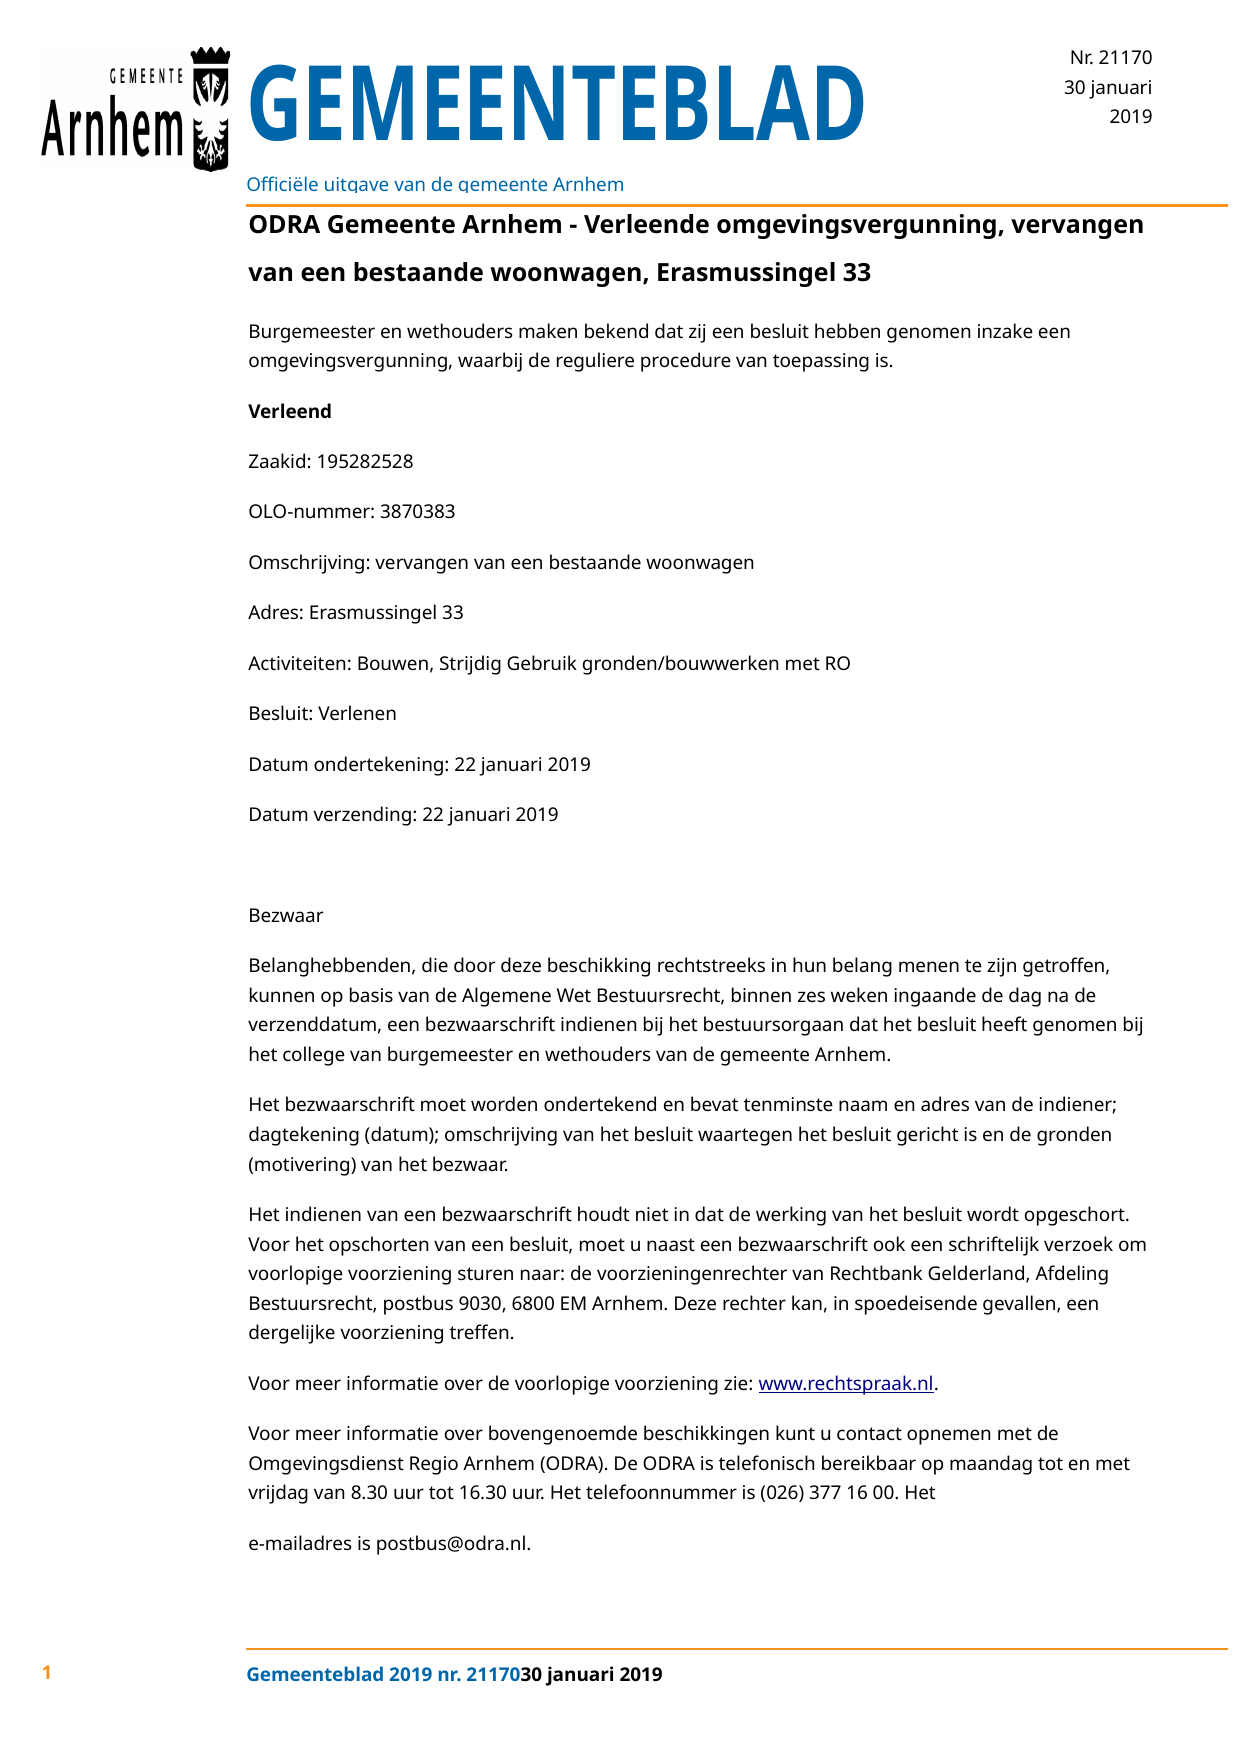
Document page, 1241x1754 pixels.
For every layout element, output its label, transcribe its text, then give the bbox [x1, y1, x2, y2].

text Voor meer informatie over bovengenoemde beschikkingen kunt u contact opnemen met de Omgevingsdienst Regio Arnhem (ODRA). De ODRA is telefonisch bereikbaar op maandag tot en met vrijdag van 8.30 uur tot 16.30 uur. Het telefoonnummer is (026) 377 16 00. Het [248, 1420, 1152, 1505]
text Verleend [248, 398, 1152, 424]
text Het indienen van een bezwaarschrift houdt niet in dat de werking van het besluit wordt opgeschort. Voor het opschorten van een besluit, moet u naast een bezwaarschrift ook een schriftelijk verzoek om voorlopige voorziening sturen naar: de voorzieningenrechter van Rechtbank Gelderland, Afdeling Bestuursrecht, postbus 9030, 6800 EM Arnhem. Deze rechter kan, in spoedeisende gevallen, een dergelijke voorziening treffen. [248, 1201, 1152, 1345]
text Adres: Erasmussingel 33 [248, 599, 1152, 625]
text Datum verzending: 22 januari 2019 [248, 801, 1152, 827]
text Activiteiten: Bouwen, Strijdig Gebruik gronden/bouwwerken met RO [248, 650, 1152, 676]
text Burgemeester en wethouders maken bekend dat zij een besluit hebben genomen inzake een omgevingsvergunning, waarbij de reguliere procedure van toepassing is. [248, 318, 1152, 373]
picture [41, 47, 231, 172]
text Zaakid: 195282528 [248, 448, 1152, 474]
text Voor meer informatie over de voorlopige voorziening zie: www.rechtspraak.nl. [248, 1370, 1152, 1396]
text Belanghebbenden, die door deze beschikking rechtstreeks in hun belang menen te zijn getroffen, kunnen op basis van de Algemene Wet Bestuursrecht, binnen zes weken ingaande de dag na de verzenddatum, een bezwaarschrift indienen bij het bestuursorgaan dat het besluit heeft genomen bij het college van burgemeester en wethouders van de gemeente Arnhem. [248, 952, 1152, 1067]
text Datum ondertekening: 22 januari 2019 [248, 751, 1152, 777]
text Het bezwaarschrift moet worden ondertekend en bevat tenminste naam en adres van de indiener; dagtekening (datum); omschrijving van het besluit waartegen het besluit gericht is en de gronden (motivering) van het bezwaar. [248, 1092, 1152, 1177]
text Bezwaar [248, 902, 1152, 928]
text ODRA Gemeente Arnhem - Verleende omgevingsvergunning, vervangen van een bestaande woonwagen, Erasmussingel 33 [248, 207, 1152, 288]
text e-mailadres is postbus@odra.nl. [248, 1530, 1152, 1556]
text Besluit: Verlenen [248, 700, 1152, 726]
text Omschrijving: vervangen van een bestaande woonwagen [248, 549, 1152, 575]
text OLO-nummer: 3870383 [248, 499, 1152, 524]
